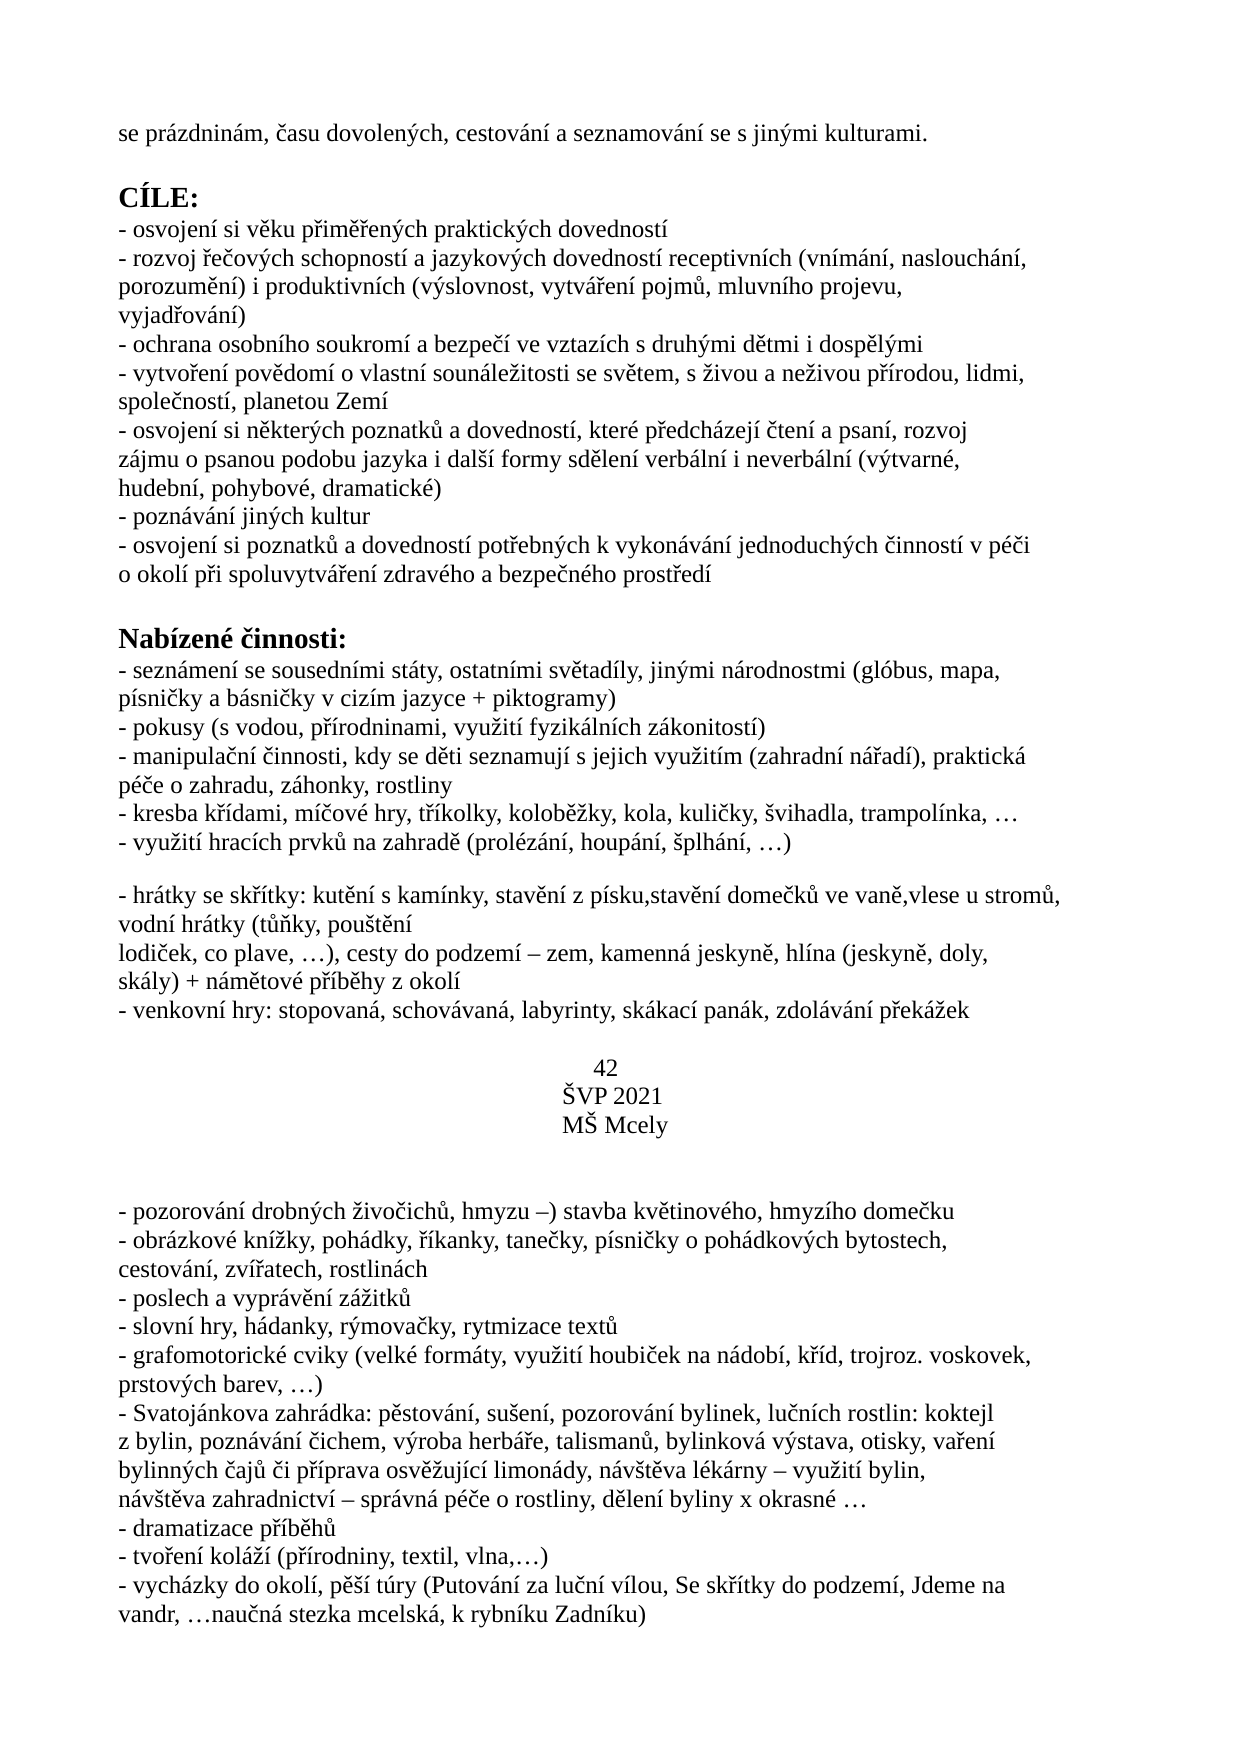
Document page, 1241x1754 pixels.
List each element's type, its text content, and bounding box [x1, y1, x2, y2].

text skály) + námětové příběhy z okolí [118, 966, 1122, 995]
text se prázdninám, času dovolených, cestování a seznamování se s jinými kulturami. [118, 118, 1122, 147]
text - seznámení se sousedními státy, ostatními světadíly, jinými národnostmi (glóbus, mapa, [118, 655, 1122, 683]
text porozumění) i produktivních (výslovnost, vytváření pojmů, mluvního projevu, [118, 271, 1122, 300]
text - rozvoj řečových schopností a jazykových dovedností receptivních (vnímání, naslouchání, [118, 243, 1122, 271]
text - dramatizace příběhů [118, 1513, 1122, 1541]
text vyjadřování) [118, 300, 1122, 329]
text 42 [118, 1053, 1122, 1081]
text MŠ Mcely [118, 1110, 1122, 1139]
text písničky a básničky v cizím jazyce + piktogramy) [118, 683, 1122, 712]
text - obrázkové knížky, pohádky, říkanky, tanečky, písničky o pohádkových bytostech, [118, 1225, 1122, 1254]
text - tvoření koláží (přírodniny, textil, vlna,…) [118, 1541, 1122, 1570]
text - pozorování drobných živočichů, hmyzu –) stavba květinového, hmyzího domečku [118, 1196, 1122, 1225]
text - poznávání jiných kultur [118, 501, 1122, 530]
text společností, planetou Zemí [118, 386, 1122, 415]
text - venkovní hry: stopovaná, schovávaná, labyrinty, skákací panák, zdolávání překážek [118, 995, 1122, 1024]
text prstových barev, …) [118, 1369, 1122, 1398]
text o okolí při spoluvytváření zdravého a bezpečného prostředí [118, 559, 1122, 588]
text péče o zahradu, záhonky, rostliny [118, 770, 1122, 798]
text - osvojení si věku přiměřených praktických dovedností [118, 214, 1122, 243]
text z bylin, poznávání čichem, výroba herbáře, talismanů, bylinková výstava, otisky, vaření [118, 1426, 1122, 1455]
text - hrátky se skřítky: kutění s kamínky, stavění z písku,stavění domečků ve vaně,vlese u stromů, vodní hrátky (tůňky, pouštění [118, 880, 1122, 938]
text cestování, zvířatech, rostlinách [118, 1254, 1122, 1283]
text návštěva zahradnictví – správná péče o rostliny, dělení byliny x okrasné … [118, 1484, 1122, 1513]
text - manipulační činnosti, kdy se děti seznamují s jejich využitím (zahradní nářadí), praktická [118, 741, 1122, 770]
text lodiček, co plave, …), cesty do podzemí – zem, kamenná jeskyně, hlína (jeskyně, doly, [118, 938, 1122, 966]
text zájmu o psanou podobu jazyka i další formy sdělení verbální i neverbální (výtvarné, [118, 444, 1122, 473]
text - využití hracích prvků na zahradě (prolézání, houpání, šplhání, …) [118, 827, 1122, 856]
text - ochrana osobního soukromí a bezpečí ve vztazích s druhými dětmi i dospělými [118, 329, 1122, 358]
text vandr, …naučná stezka mcelská, k rybníku Zadníku) [118, 1599, 1122, 1628]
text Nabízené činnosti: [118, 621, 1122, 655]
text CÍLE: [118, 180, 1122, 214]
text - pokusy (s vodou, přírodninami, využití fyzikálních zákonitostí) [118, 712, 1122, 741]
text - vytvoření povědomí o vlastní sounáležitosti se světem, s živou a neživou přírodou, lidmi, [118, 358, 1122, 386]
text - poslech a vyprávění zážitků [118, 1283, 1122, 1311]
text hudební, pohybové, dramatické) [118, 473, 1122, 501]
text - kresba křídami, míčové hry, tříkolky, koloběžky, kola, kuličky, švihadla, trampolínka, … [118, 798, 1122, 827]
text - osvojení si některých poznatků a dovedností, které předcházejí čtení a psaní, rozvoj [118, 415, 1122, 444]
text - Svatojánkova zahrádka: pěstování, sušení, pozorování bylinek, lučních rostlin: koktejl [118, 1398, 1122, 1426]
text ŠVP 2021 [118, 1081, 1122, 1110]
text - slovní hry, hádanky, rýmovačky, rytmizace textů [118, 1311, 1122, 1340]
text - vycházky do okolí, pěší túry (Putování za luční vílou, Se skřítky do podzemí, Jdeme na [118, 1570, 1122, 1599]
text - grafomotorické cviky (velké formáty, využití houbiček na nádobí, kříd, trojroz. voskovek, [118, 1340, 1122, 1369]
text - osvojení si poznatků a dovedností potřebných k vykonávání jednoduchých činností v péči [118, 530, 1122, 559]
text bylinných čajů či příprava osvěžující limonády, návštěva lékárny – využití bylin, [118, 1455, 1122, 1484]
